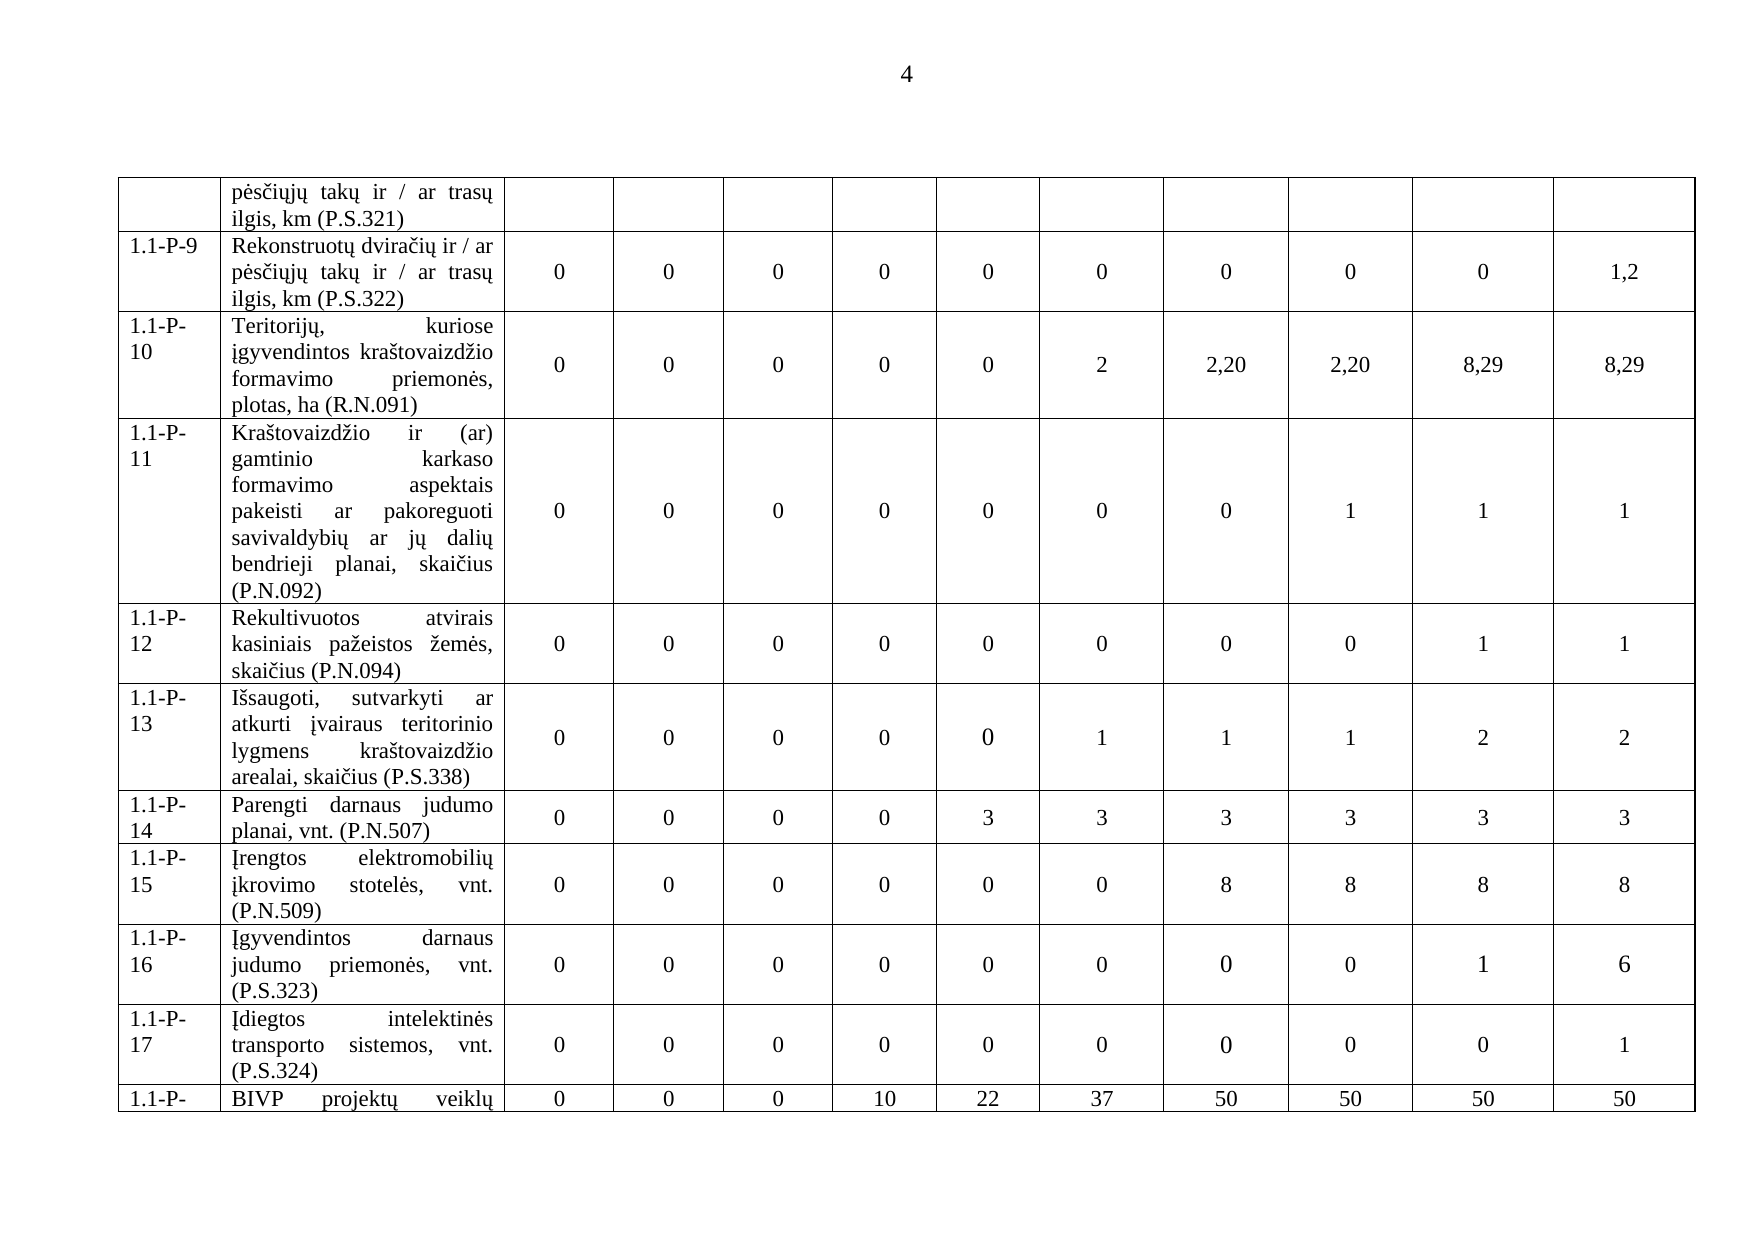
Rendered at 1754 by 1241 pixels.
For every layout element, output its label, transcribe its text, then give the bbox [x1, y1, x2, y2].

table_cell 0 [1289, 925, 1412, 1003]
table_cell 0 [1164, 419, 1288, 603]
table_cell 0 [724, 312, 832, 417]
table_cell 0 [937, 419, 1039, 603]
table_cell 0 [614, 684, 723, 789]
table_cell 0 [833, 791, 936, 843]
table_cell 1.1-P- [119, 1085, 220, 1111]
table_cell 0 [505, 604, 613, 683]
table_cell 3 [937, 791, 1039, 843]
table_cell 0 [937, 925, 1039, 1003]
table_cell 0 [614, 1085, 723, 1111]
table_cell 3 [1040, 791, 1163, 843]
table_cell [1289, 178, 1412, 231]
table_cell 1 [1554, 604, 1694, 683]
table_cell 0 [724, 684, 832, 789]
table_cell 0 [724, 604, 832, 683]
table_cell 0 [1289, 1005, 1412, 1084]
table_cell 0 [833, 844, 936, 923]
table_cell Rekultivuotos atvirais kasiniais pažeistos žemės, skaičius (P.N.094) [221, 604, 504, 683]
table_cell 1.1-P-12 [119, 604, 220, 683]
table_cell 0 [505, 684, 613, 789]
table_cell 0 [614, 232, 723, 311]
table_cell 3 [1413, 791, 1553, 843]
table_cell Įrengtos elektromobilių įkrovimo stotelės, vnt. (P.N.509) [221, 844, 504, 923]
table_cell 1 [1413, 604, 1553, 683]
table_cell 0 [1289, 604, 1412, 683]
table_cell Įgyvendintos darnaus judumo priemonės, vnt. (P.S.323) [221, 925, 504, 1003]
table_cell 22 [937, 1085, 1039, 1111]
table_cell 2 [1554, 684, 1694, 789]
table_cell Rekonstruotų dviračių ir / ar pėsčiųjų takų ir / ar trasų ilgis, km (P.S.322) [221, 232, 504, 311]
table_cell 0 [937, 684, 1039, 789]
table_cell 50 [1554, 1085, 1694, 1111]
table_cell 0 [1164, 1005, 1288, 1084]
table_cell [505, 178, 613, 231]
table_cell 2 [1413, 684, 1553, 789]
table_cell 0 [833, 1005, 936, 1084]
table_cell 0 [937, 232, 1039, 311]
table_cell 1 [1413, 925, 1553, 1003]
table_cell Teritorijų, kuriose įgyvendintos kraštovaizdžio formavimo priemonės, plotas, ha (R.N.091) [221, 312, 504, 417]
table_cell [614, 178, 723, 231]
table_cell [1554, 178, 1694, 231]
table_cell 50 [1289, 1085, 1412, 1111]
table_cell 0 [1413, 1005, 1553, 1084]
table_cell 50 [1164, 1085, 1288, 1111]
table_cell 8 [1164, 844, 1288, 923]
table_cell 0 [505, 232, 613, 311]
table_cell 0 [724, 844, 832, 923]
table_cell 8 [1554, 844, 1694, 923]
table_cell [937, 178, 1039, 231]
table_cell 2,20 [1289, 312, 1412, 417]
table_cell 0 [614, 791, 723, 843]
table_cell pėsčiųjų takų ir / ar trasų ilgis, km (P.S.321) [221, 178, 504, 231]
table_cell 0 [833, 419, 936, 603]
table_cell 0 [1040, 604, 1163, 683]
table_cell 0 [505, 791, 613, 843]
table_cell 1 [1554, 419, 1694, 603]
table_cell 0 [724, 925, 832, 1003]
table_cell 0 [614, 925, 723, 1003]
table_cell 0 [937, 604, 1039, 683]
table_cell [1164, 178, 1288, 231]
table_cell 0 [724, 419, 832, 603]
table_cell 0 [614, 1005, 723, 1084]
table_cell BIVP projektų veiklų [221, 1085, 504, 1111]
table_cell 0 [724, 791, 832, 843]
table_cell 0 [833, 312, 936, 417]
table_cell 3 [1164, 791, 1288, 843]
table_cell 3 [1554, 791, 1694, 843]
table_cell Parengti darnaus judumo planai, vnt. (P.N.507) [221, 791, 504, 843]
table_cell 0 [724, 1005, 832, 1084]
table_cell 1.1-P-16 [119, 925, 220, 1003]
table_cell 1.1-P-11 [119, 419, 220, 603]
table_cell 0 [505, 1085, 613, 1111]
table_cell 8,29 [1554, 312, 1694, 417]
table_cell 8,29 [1413, 312, 1553, 417]
table_cell 1.1-P-10 [119, 312, 220, 417]
table_cell 0 [1164, 604, 1288, 683]
table_cell 0 [1040, 1005, 1163, 1084]
table_cell 0 [1164, 232, 1288, 311]
table_cell 2,20 [1164, 312, 1288, 417]
table_cell 0 [1289, 232, 1412, 311]
table_cell 0 [937, 844, 1039, 923]
table_cell 1 [1164, 684, 1288, 789]
table_cell 0 [614, 312, 723, 417]
table_cell 1.1-P-13 [119, 684, 220, 789]
table_cell 6 [1554, 925, 1694, 1003]
table_cell 0 [937, 312, 1039, 417]
table_cell 1 [1040, 684, 1163, 789]
table_cell [833, 178, 936, 231]
table_cell 0 [505, 312, 613, 417]
table_cell 1.1-P-9 [119, 232, 220, 311]
table_cell 0 [1040, 232, 1163, 311]
table_cell 0 [1040, 925, 1163, 1003]
table_cell 0 [505, 419, 613, 603]
table_cell 0 [833, 925, 936, 1003]
table_cell 0 [724, 232, 832, 311]
table_cell 0 [833, 684, 936, 789]
table_cell 0 [937, 1005, 1039, 1084]
table_cell 1 [1289, 419, 1412, 603]
table_cell 2 [1040, 312, 1163, 417]
table_cell 0 [614, 419, 723, 603]
table_cell 37 [1040, 1085, 1163, 1111]
table_cell Išsaugoti, sutvarkyti ar atkurti įvairaus teritorinio lygmens kraštovaizdžio arealai, skaičius (P.S.338) [221, 684, 504, 789]
table_cell 0 [505, 844, 613, 923]
table_cell [724, 178, 832, 231]
table_cell 0 [1413, 232, 1553, 311]
table_cell Kraštovaizdžio ir (ar) gamtinio karkaso formavimo aspektais pakeisti ar pakoreguoti savivaldybių ar jų dalių bendrieji planai, skaičius (P.N.092) [221, 419, 504, 603]
table_cell Įdiegtos intelektinės transporto sistemos, vnt. (P.S.324) [221, 1005, 504, 1084]
table_cell 10 [833, 1085, 936, 1111]
table_cell 0 [614, 844, 723, 923]
table_cell 0 [1164, 925, 1288, 1003]
table_cell 0 [505, 925, 613, 1003]
table_cell 1.1-P-17 [119, 1005, 220, 1084]
table_cell 3 [1289, 791, 1412, 843]
table_cell 0 [1040, 419, 1163, 603]
table_cell 1,2 [1554, 232, 1694, 311]
table_cell 8 [1413, 844, 1553, 923]
table_cell [1413, 178, 1553, 231]
table_cell 0 [833, 604, 936, 683]
table_cell [119, 178, 220, 231]
table_cell 1 [1289, 684, 1412, 789]
table_cell [1040, 178, 1163, 231]
table_cell 8 [1289, 844, 1412, 923]
table_cell 0 [1040, 844, 1163, 923]
table_cell 1 [1413, 419, 1553, 603]
table_cell 0 [724, 1085, 832, 1111]
table_cell 0 [833, 232, 936, 311]
table_cell 50 [1413, 1085, 1553, 1111]
table_cell 1 [1554, 1005, 1694, 1084]
table_cell 0 [505, 1005, 613, 1084]
table_cell 1.1-P-14 [119, 791, 220, 843]
table_cell 1.1-P-15 [119, 844, 220, 923]
table_cell 0 [614, 604, 723, 683]
